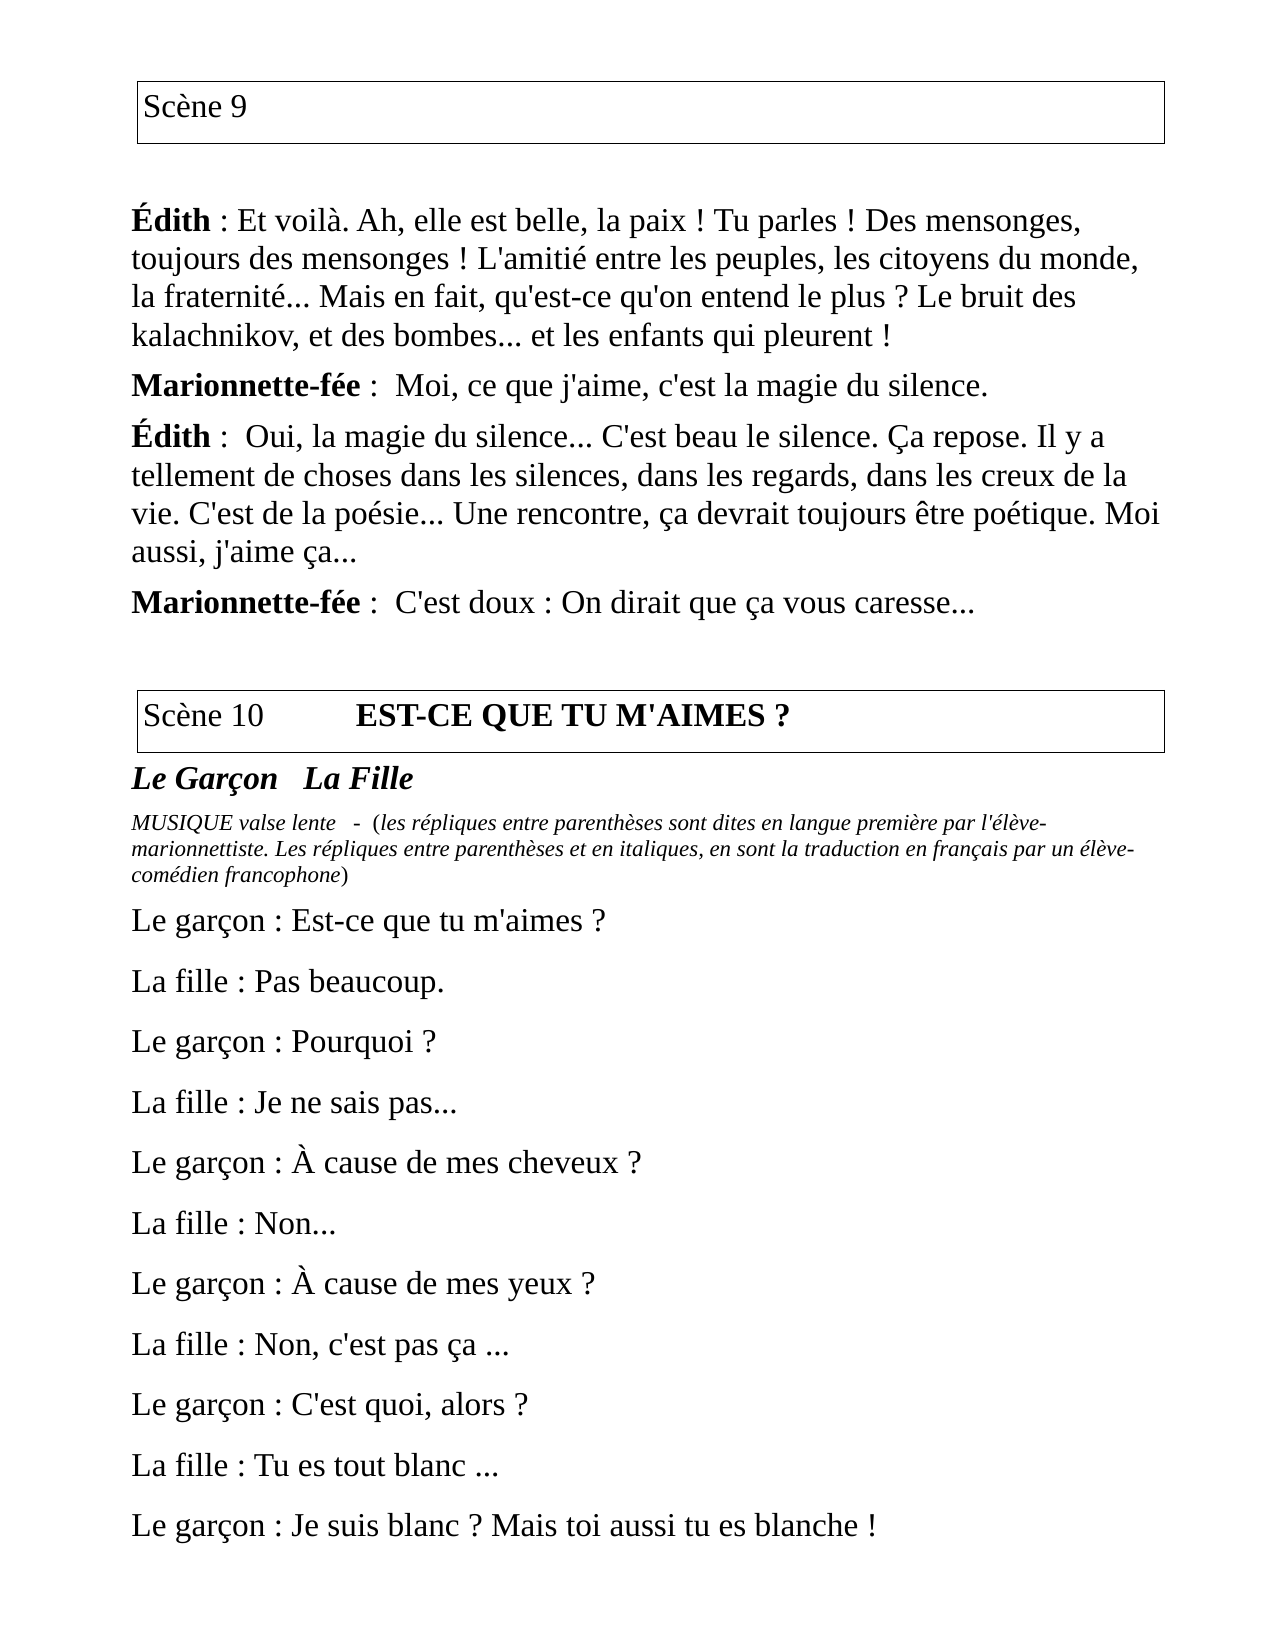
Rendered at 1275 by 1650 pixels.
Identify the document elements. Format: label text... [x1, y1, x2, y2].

text Le garçon : À cause de mes cheveux ? [131, 1142, 1170, 1181]
text MUSIQUE valse lente - (les répliques entre parenthèses sont dites en langue première par l'élève-marionnettiste. Les répliques entre parenthèses et en italiques, en sont la traduction en français par un élève-comédien francophone) [131, 809, 1170, 888]
text Le garçon : Pourquoi ? [131, 1021, 1170, 1060]
text Le garçon : Est-ce que tu m'aimes ? [131, 900, 1170, 939]
table_header [131, 75, 1170, 149]
table_header Scène 10 EST-CE QUE TU M'AIMES ? [138, 691, 1164, 752]
text Le garçon : C'est quoi, alors ? [131, 1384, 1170, 1423]
text Marionnette-fée : Moi, ce que j'aime, c'est la magie du silence. [131, 366, 1170, 404]
text La fille : Pas beaucoup. [131, 961, 1170, 999]
table_header [131, 684, 1170, 758]
text Marionnette-fée : C'est doux : On dirait que ça vous caresse... [131, 582, 1170, 621]
text La fille : Non... [131, 1203, 1170, 1241]
text La fille : Je ne sais pas... [131, 1082, 1170, 1120]
text Édith : Oui, la magie du silence... C'est beau le silence. Ça repose. Il y a tellement de choses dans les silences, dans les regards, dans les creux de la vie. C'est de la poésie... Une rencontre, ça devrait toujours être poétique. Moi aussi, j'aime ça... [131, 416, 1170, 570]
text Le garçon : Je suis blanc ? Mais toi aussi tu es blanche ! [131, 1506, 1170, 1544]
table_header Scène 9 [138, 82, 1164, 143]
text Le garçon : À cause de mes yeux ? [131, 1263, 1170, 1302]
text Le Garçon La Fille [131, 758, 1170, 796]
text La fille : Tu es tout blanc ... [131, 1445, 1170, 1483]
text La fille : Non, c'est pas ça ... [131, 1324, 1170, 1362]
text Édith : Et voilà. Ah, elle est belle, la paix ! Tu parles ! Des mensonges, toujours des mensonges ! L'amitié entre les peuples, les citoyens du monde, la fraternité... Mais en fait, qu'est-ce qu'on entend le plus ? Le bruit des kalachnikov, et des bombes... et les enfants qui pleurent ! [131, 200, 1170, 353]
